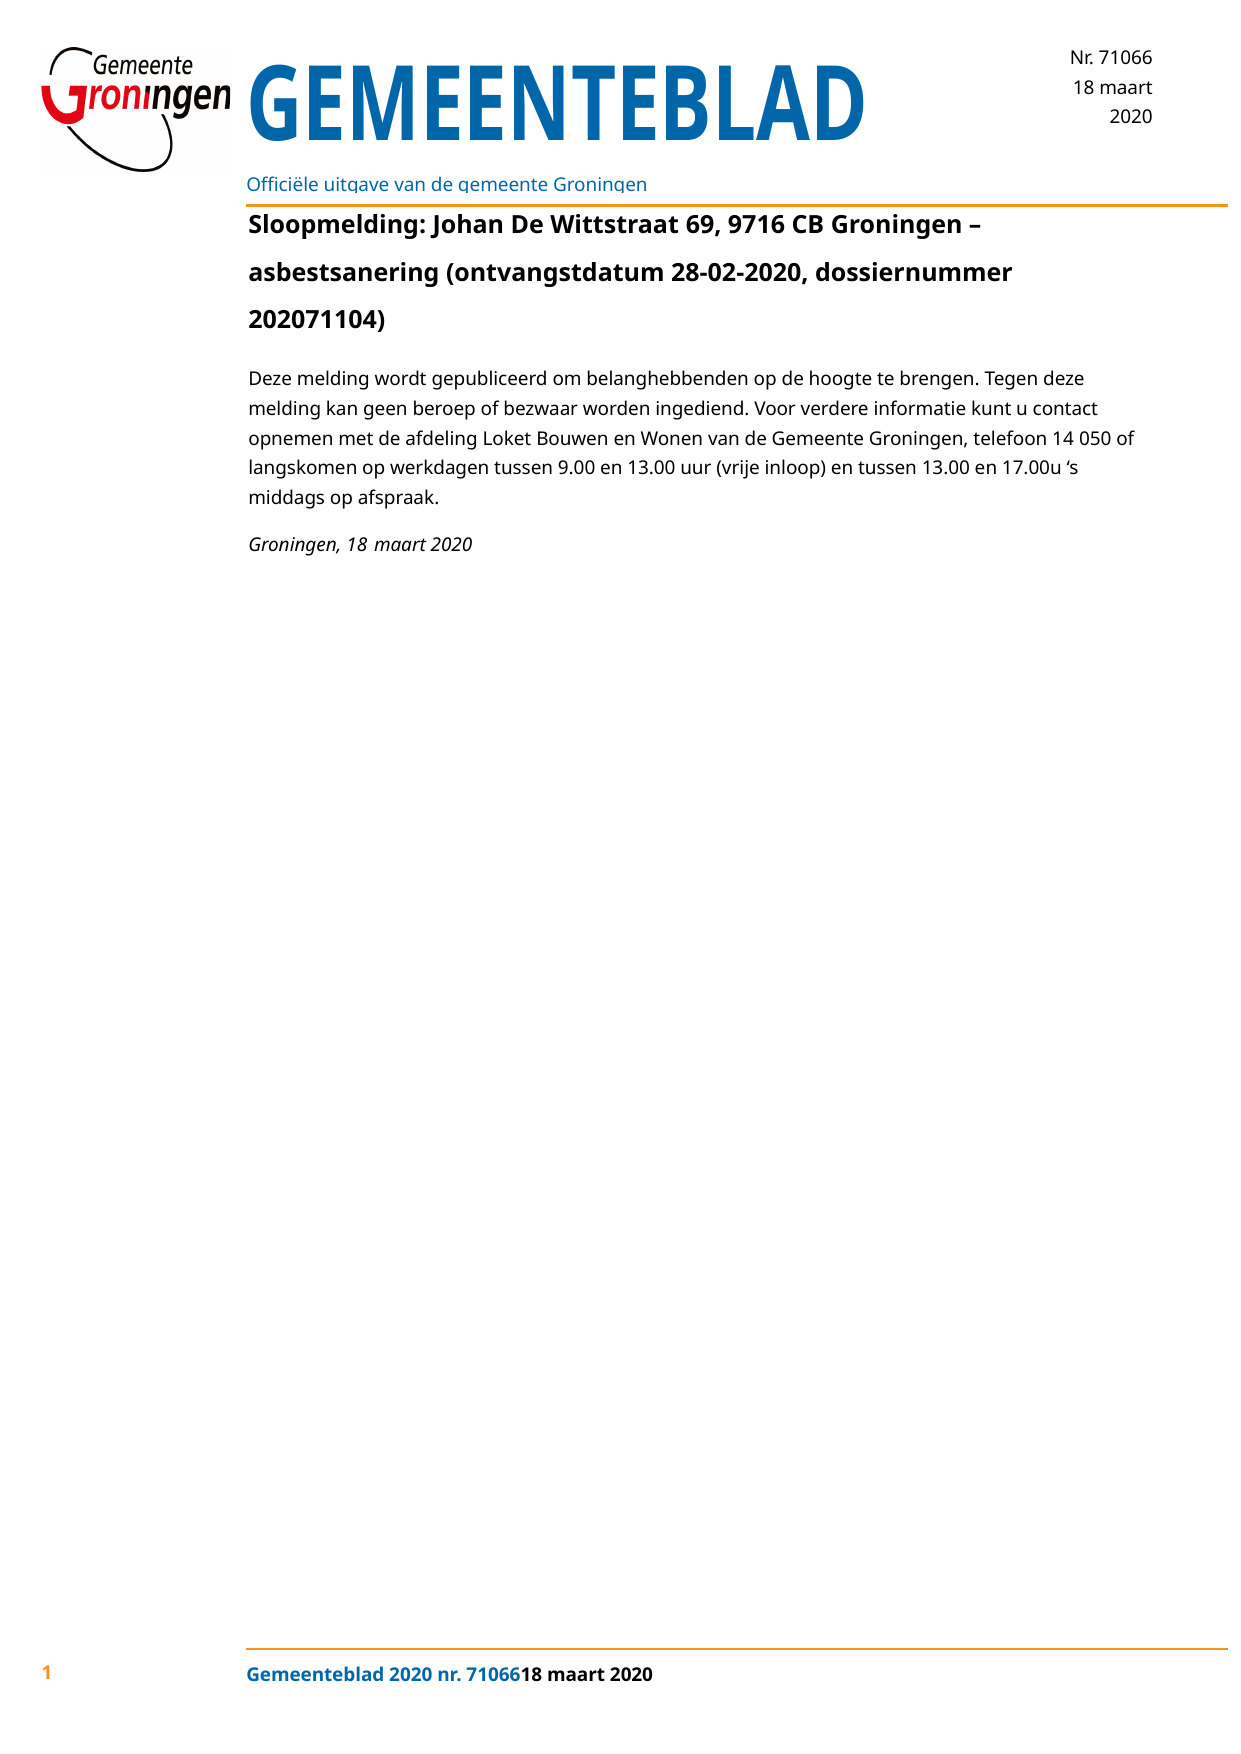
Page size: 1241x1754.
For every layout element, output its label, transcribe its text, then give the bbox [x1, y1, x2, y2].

text Groningen, 18 maart 2020 [248, 532, 1152, 557]
picture [41, 47, 231, 172]
text Deze melding wordt gepubliceerd om belanghebbenden op de hoogte te brengen. Tegen deze melding kan geen beroep of bezwaar worden ingediend. Voor verdere informatie kunt u contact opnemen met de afdeling Loket Bouwen en Wonen van de Gemeente Groningen, telefoon 14 050 of langskomen op werkdagen tussen 9.00 en 13.00 uur (vrije inloop) en tussen 13.00 en 17.00u ‘s middags op afspraak. [248, 366, 1152, 509]
text Sloopmelding: Johan De Wittstraat 69, 9716 CB Groningen – asbestsanering (ontvangstdatum 28-02-2020, dossiernummer 202071104) [248, 207, 1152, 336]
